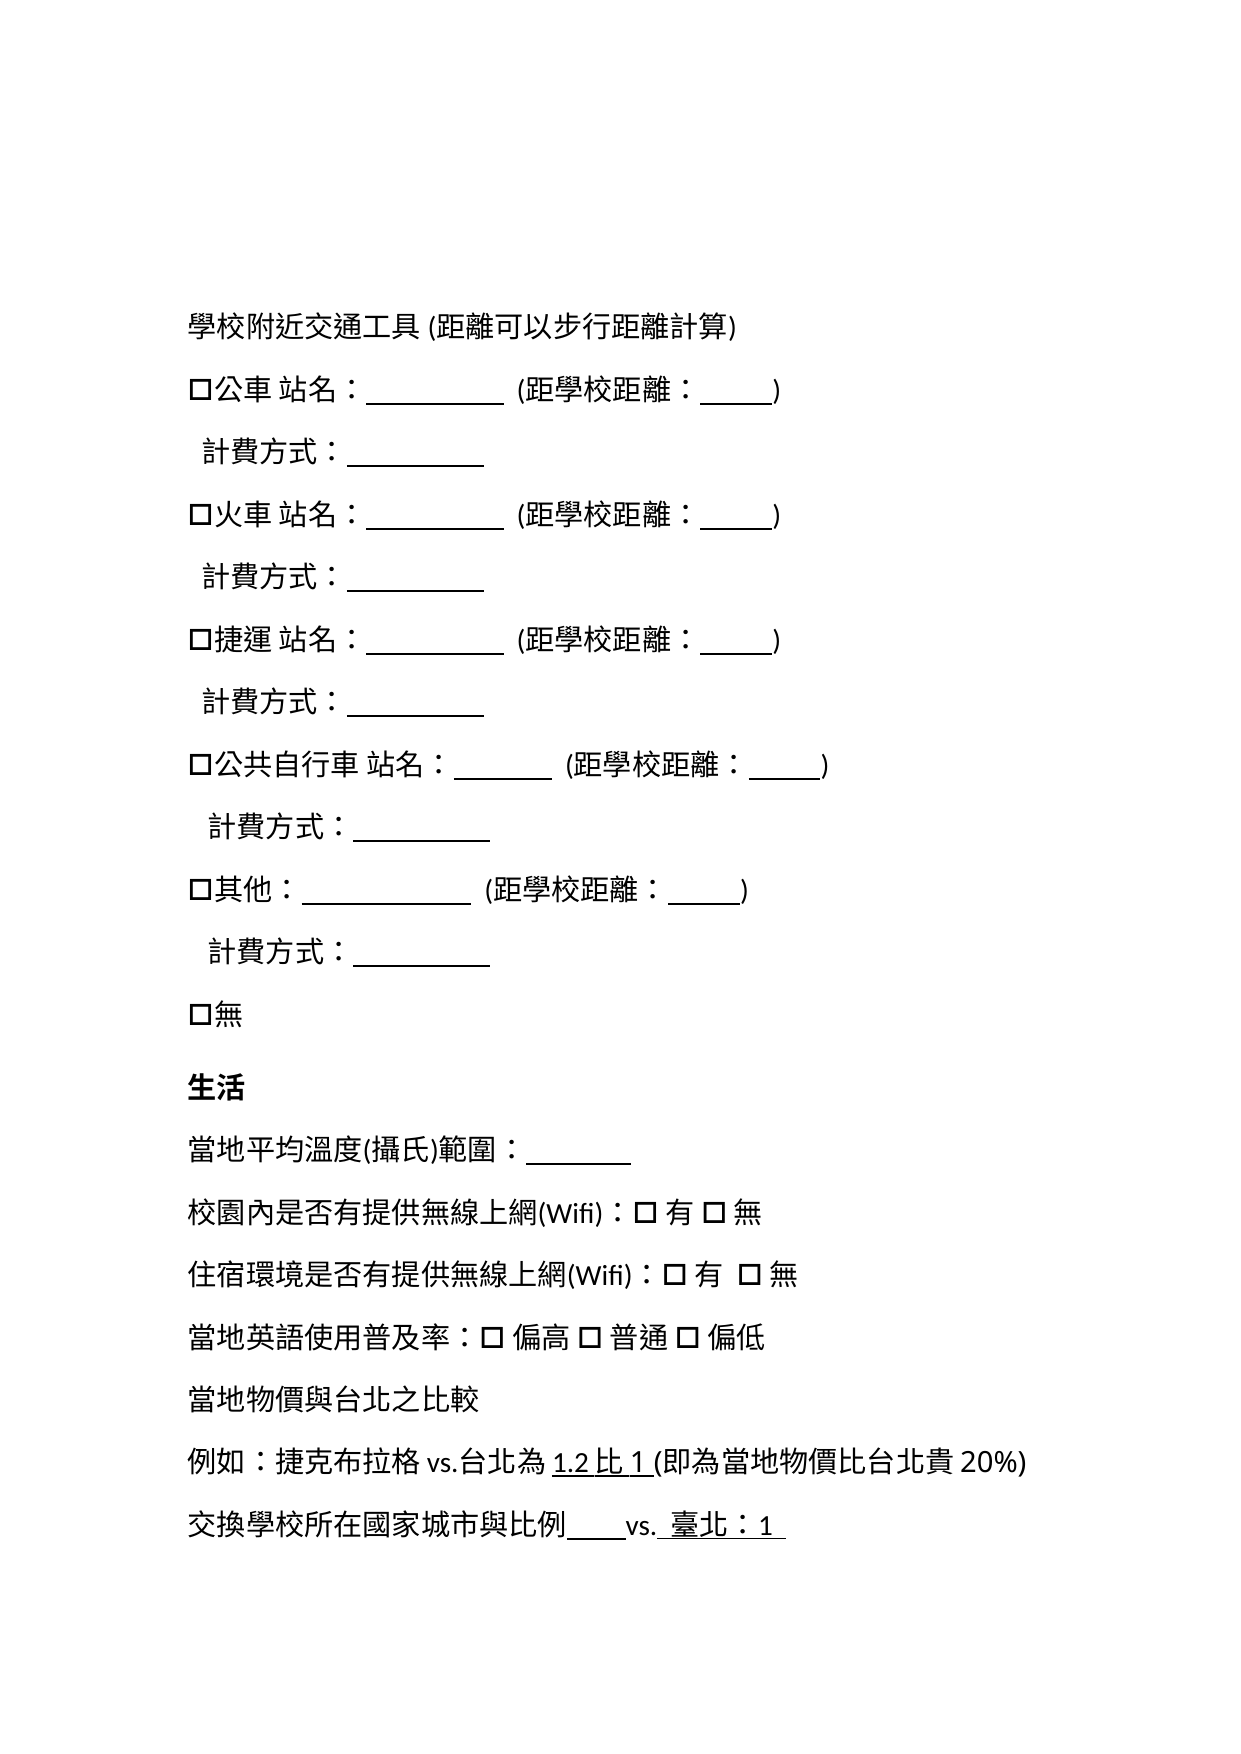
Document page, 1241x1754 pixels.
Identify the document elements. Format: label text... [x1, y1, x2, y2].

text 例如：捷克布拉格vs.台北為1.2比1 (即為當地物價比台北貴20%) [187, 1419, 1053, 1481]
text 計費方式： [187, 908, 1053, 971]
text 計費方式： [187, 408, 1053, 471]
text 學校附近交通工具 (距離可以步行距離計算) [187, 283, 1053, 346]
text 計費方式： [187, 783, 1053, 846]
text 其他： (距學校距離： ) [187, 846, 1053, 908]
text 火車 站名： (距學校距離： ) [187, 471, 1053, 533]
text 住宿環境是否有提供無線上網(Wifi)： 有  無 [187, 1231, 1053, 1294]
text 計費方式： [187, 658, 1053, 721]
text 公車 站名： (距學校距離： ) [187, 346, 1053, 408]
text 交換學校所在國家城市與比例 vs. 臺北：1 [187, 1481, 1053, 1544]
text 當地英語使用普及率： 偏高  普通  偏低 [187, 1294, 1053, 1356]
text 校園內是否有提供無線上網(Wifi)： 有  無 [187, 1169, 1053, 1231]
text 當地物價與台北之比較 [187, 1356, 1053, 1419]
text 無 [187, 971, 1053, 1033]
text 生活 [187, 1044, 1053, 1106]
text 公共自行車 站名： (距學校距離： ) [187, 721, 1053, 783]
text 計費方式： [187, 533, 1053, 596]
text 當地平均溫度(攝氏)範圍： [187, 1106, 1053, 1169]
text 捷運 站名： (距學校距離： ) [187, 596, 1053, 658]
